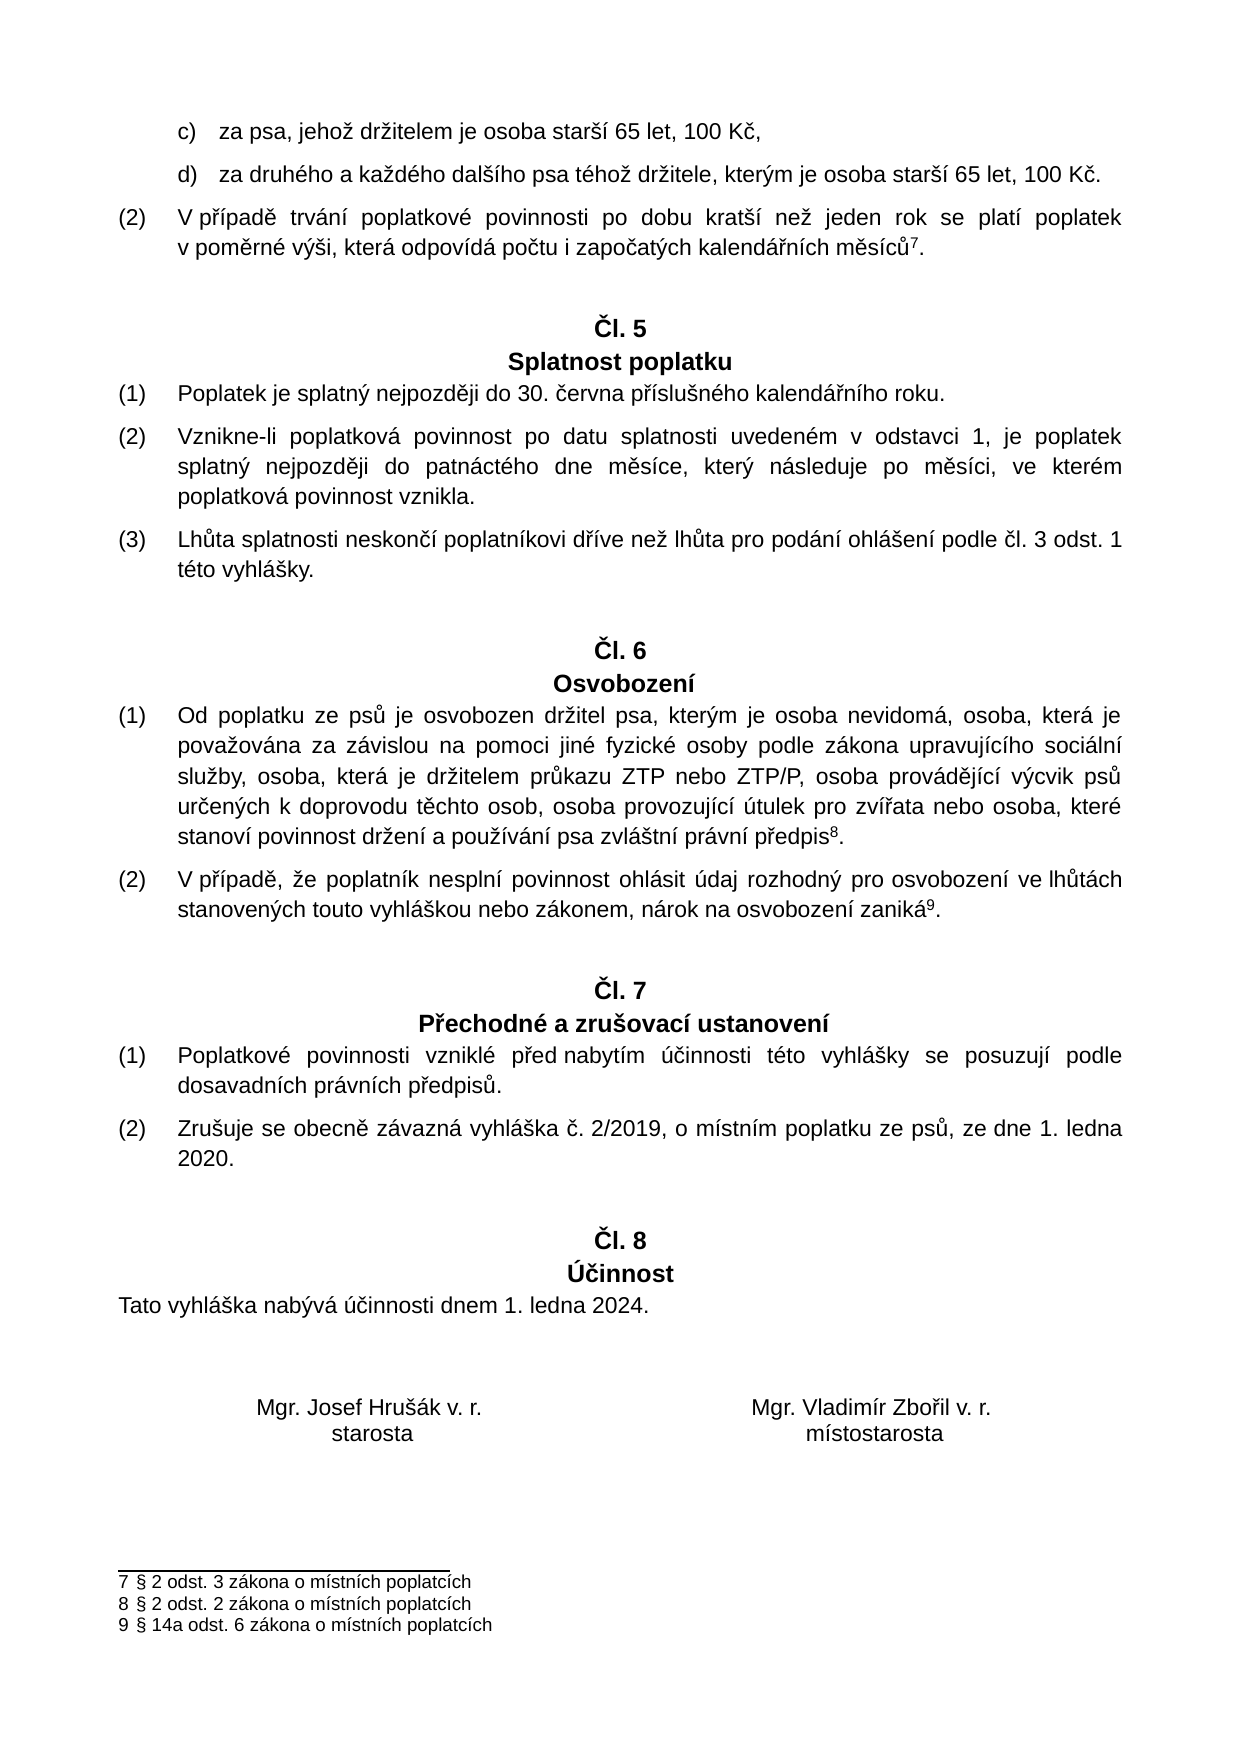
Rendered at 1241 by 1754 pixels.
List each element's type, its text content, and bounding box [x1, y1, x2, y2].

list za druhého a každého dalšího psa téhož držitele, kterým je osoba starší 65 let, 100 Kč. [177, 161, 1122, 187]
subtitle Čl. 5 Splatnost poplatku [118, 314, 1122, 376]
list Poplatkové povinnosti vzniklé před nabytím účinnosti této vyhlášky se posuzují podle dosavadních právních předpisů. [118, 1042, 1122, 1099]
subtitle Čl. 7 Přechodné a zrušovací ustanovení [118, 976, 1122, 1038]
list Poplatek je splatný nejpozději do 30. června příslušného kalendářního roku. [118, 380, 1122, 406]
subtitle Čl. 6 Osvobození [118, 636, 1122, 698]
list Vznikne-li poplatková povinnost po datu splatnosti uvedeném v odstavci 1, je poplatek splatný nejpozději do patnáctého dne měsíce, který následuje po měsíci, ve kterém poplatková povinnost vznikla. [118, 423, 1122, 509]
list Lhůta splatnosti neskončí poplatníkovi dříve než lhůta pro podání ohlášení podle čl. 3 odst. 1 této vyhlášky. [118, 526, 1122, 582]
list § 14a odst. 6 zákona o místních poplatcích [118, 1614, 1122, 1635]
list V případě trvání poplatkové povinnosti po dobu kratší než jeden rok se platí poplatek v poměrné výši, která odpovídá počtu i započatých kalendářních měsíců. [118, 203, 1122, 260]
list Zrušuje se obecně závazná vyhláška č. 2/2019, o místním poplatku ze psů, ze dne 1. ledna 2020. [118, 1115, 1122, 1172]
list za psa, jehož držitelem je osoba starší 65 let, 100 Kč, [177, 118, 1122, 144]
subtitle Čl. 8 Účinnost [118, 1226, 1122, 1287]
table_header Mgr. Josef Hrušák v. r. starosta [118, 1334, 620, 1452]
list § 2 odst. 3 zákona o místních poplatcích [118, 1571, 1122, 1592]
list § 2 odst. 2 zákona o místních poplatcích [118, 1592, 1122, 1614]
table_header Mgr. Vladimír Zbořil v. r. místostarosta [620, 1334, 1122, 1452]
text Tato vyhláška nabývá účinnosti dnem 1. ledna 2024. [118, 1292, 1122, 1318]
list V případě, že poplatník nesplní povinnost ohlásit údaj rozhodný pro osvobození ve lhůtách stanovených touto vyhláškou nebo zákonem, nárok na osvobození zaniká. [118, 866, 1122, 922]
list Od poplatku ze psů je osvobozen držitel psa, kterým je osoba nevidomá, osoba, která je považována za závislou na pomoci jiné fyzické osoby podle zákona upravujícího sociální služby, osoba, která je držitelem průkazu ZTP nebo ZTP/P, osoba provádějící výcvik psů určených k doprovodu těchto osob, osoba provozující útulek pro zvířata nebo osoba, které stanoví povinnost držení a používání psa zvláštní právní předpis. [118, 702, 1122, 849]
